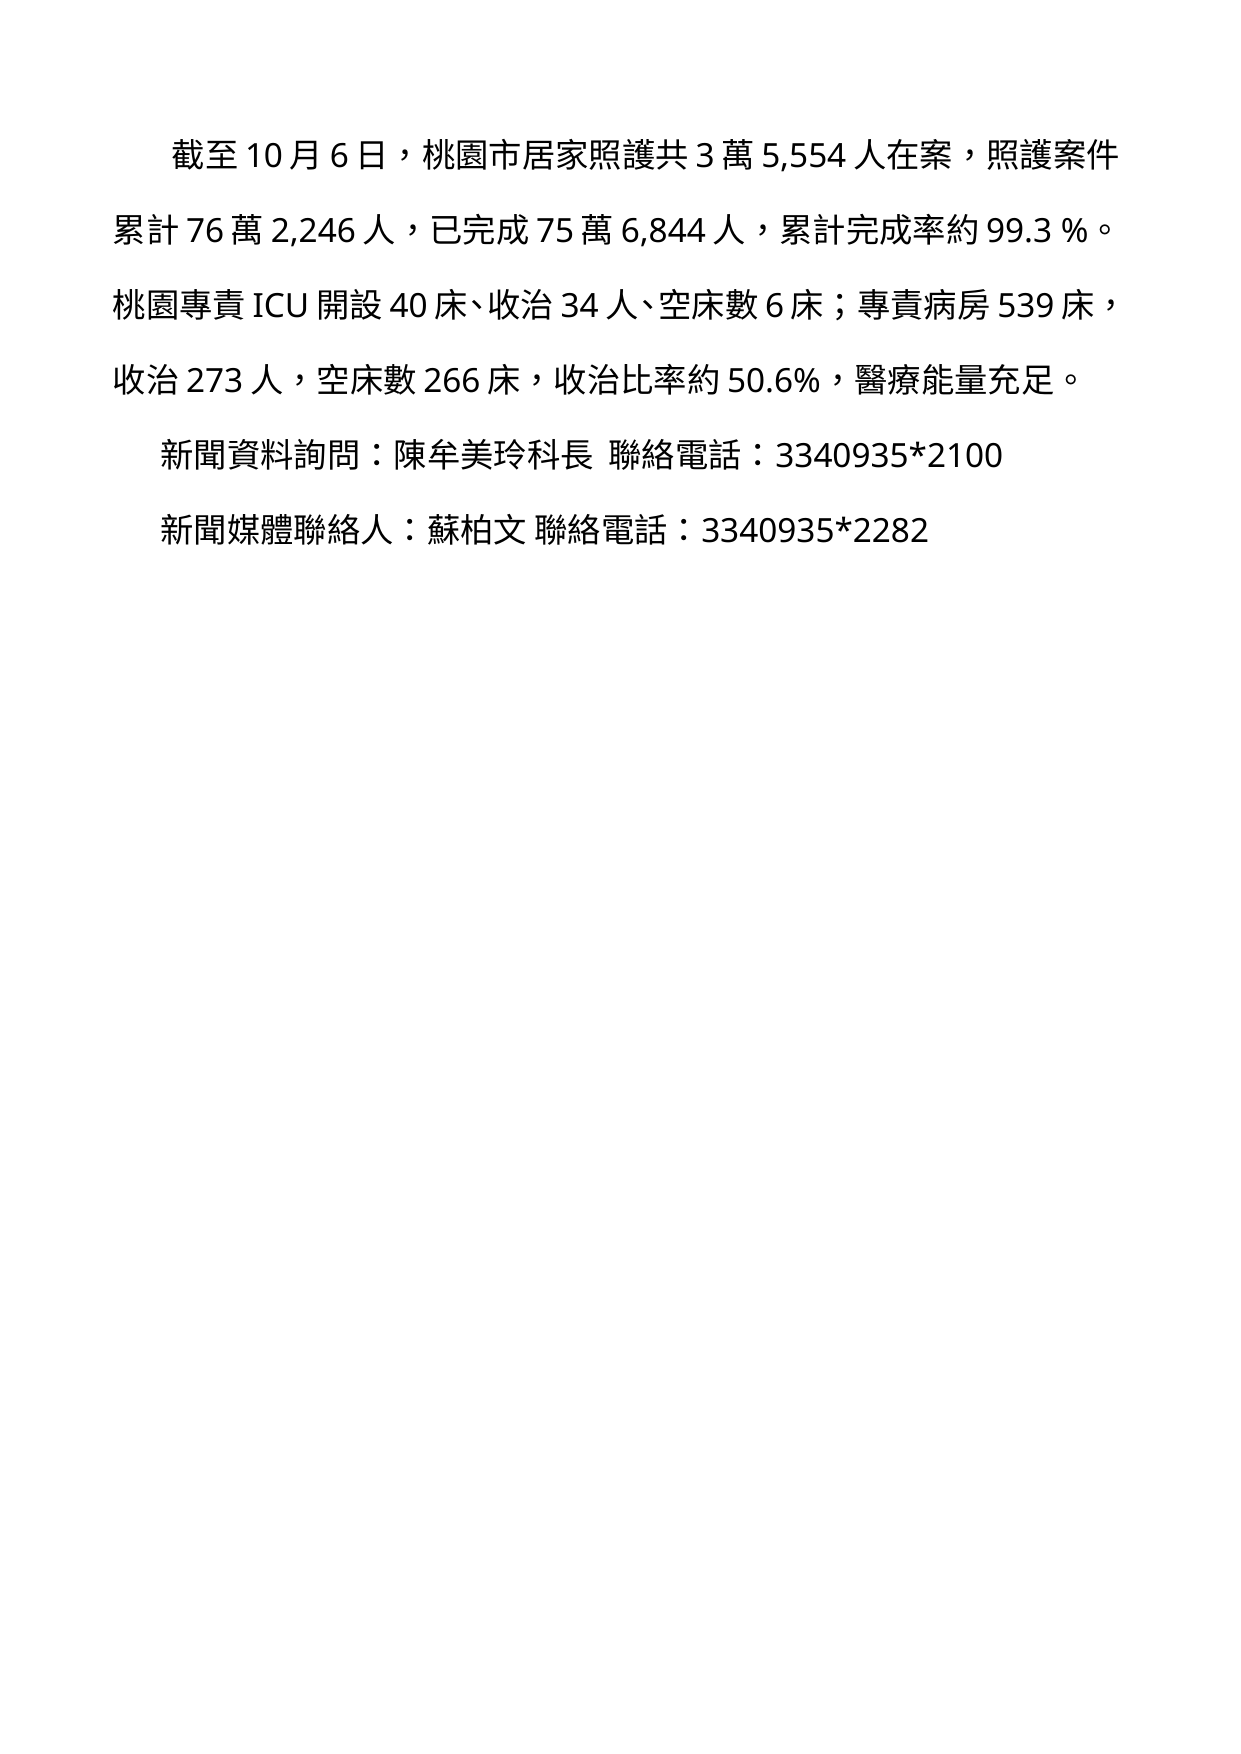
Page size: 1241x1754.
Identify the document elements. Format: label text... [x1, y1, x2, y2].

text 截至10月6日，桃園市居家照護共3萬5,554人在案，照護案件累計76萬2,246人，已完成75萬6,844人，累計完成率約99.3 %。桃園專責ICU開設40床、收治34人、空床數6床；專責病房539床，收治273人，空床數266床，收治比率約50.6%，醫療能量充足。 [112, 116, 1128, 416]
text 新聞資料詢問：陳牟美玲科長 聯絡電話：3340935*2100 [112, 416, 1128, 491]
text 新聞媒體聯絡人：蘇柏文 聯絡電話：3340935*2282 [112, 491, 1128, 566]
